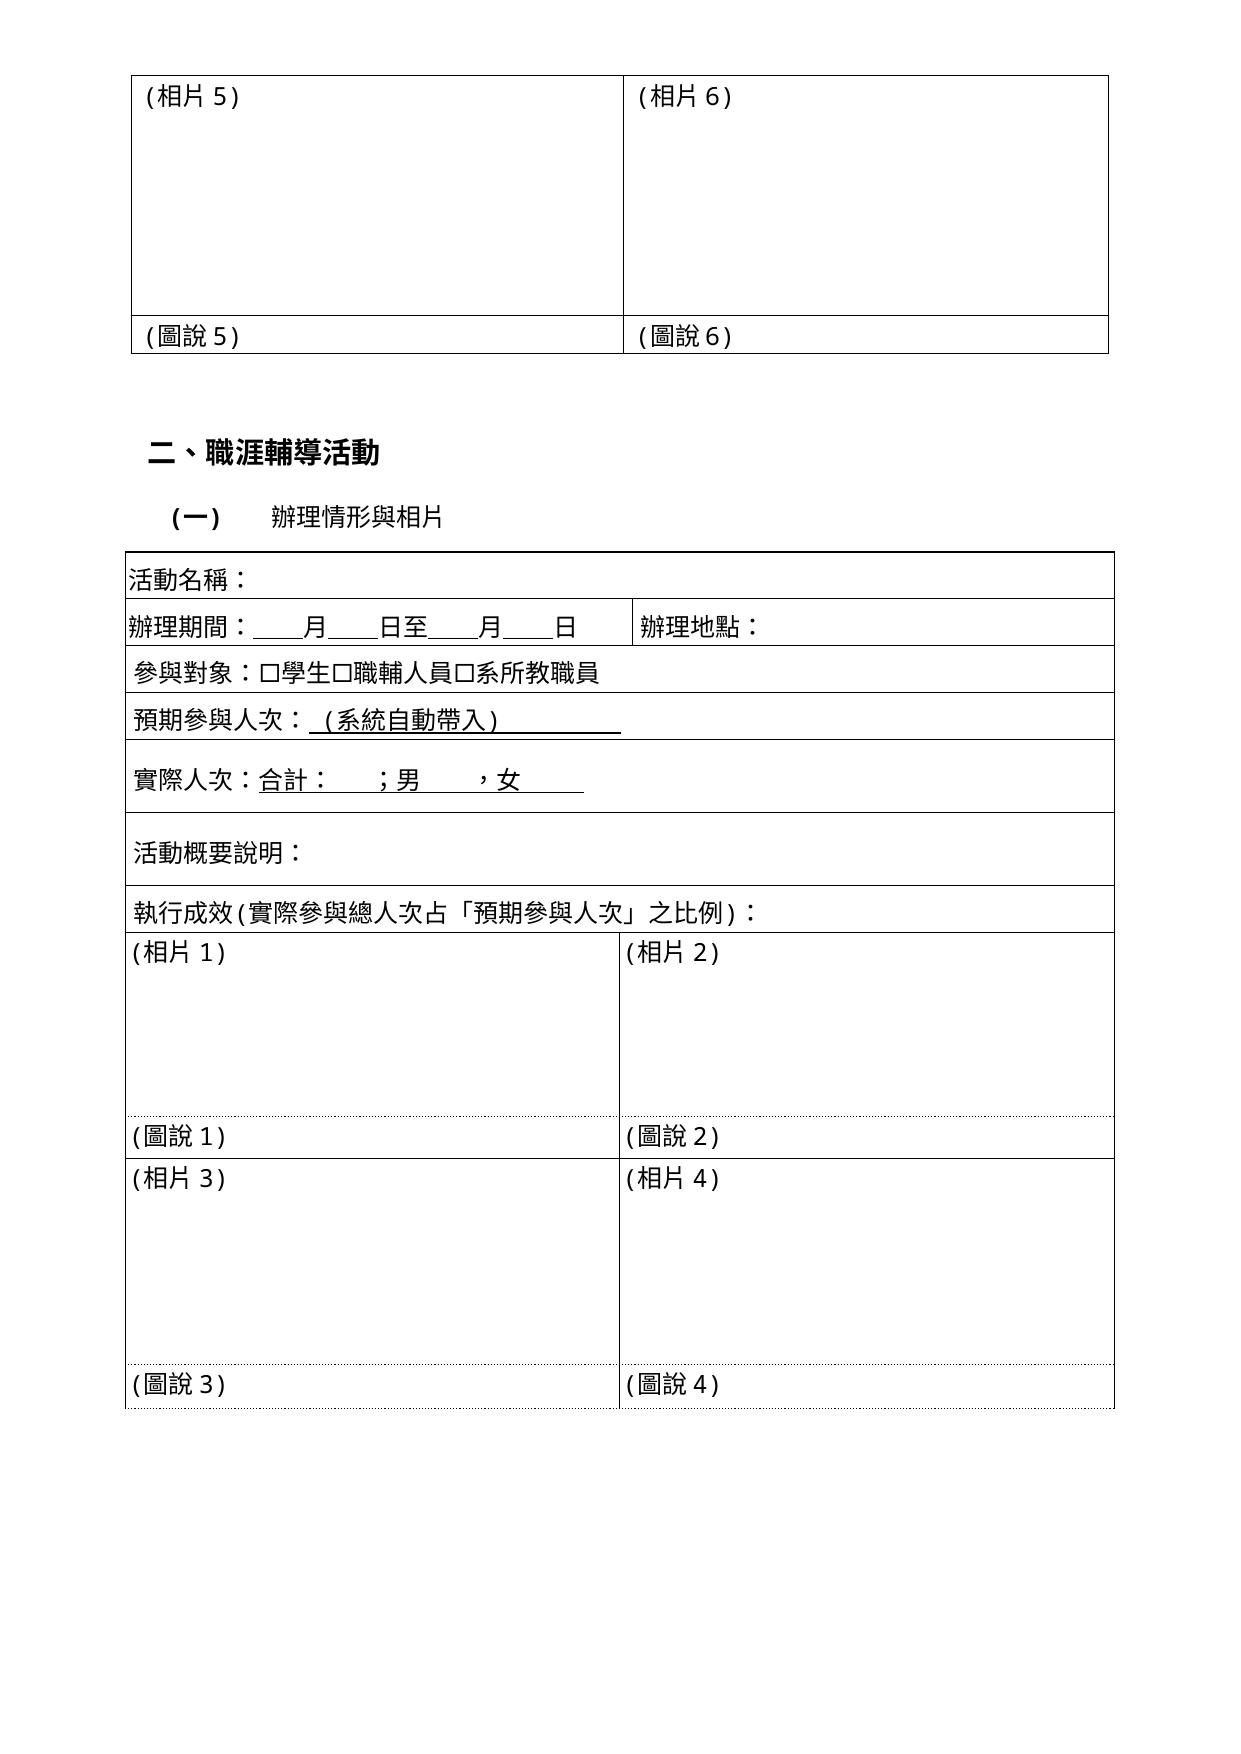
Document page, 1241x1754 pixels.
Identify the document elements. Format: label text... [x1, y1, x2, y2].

table_cell 活動概要說明： [126, 813, 1114, 885]
table_cell (相片5) [132, 76, 623, 315]
table_cell 實際人次：合計： ；男 ，女 [126, 740, 1114, 812]
table_cell (相片4) [620, 1159, 1114, 1364]
table_cell (相片3) [126, 1159, 619, 1364]
table_cell (圖說4) [620, 1364, 1114, 1408]
table_cell 執行成效(實際參與總人次占「預期參與人次」之比例)： [126, 886, 1114, 932]
table_cell (圖說3) [126, 1364, 619, 1408]
text 二、職涯輔導活動 [118, 426, 1122, 472]
table_cell (相片6) [624, 76, 1108, 315]
table_cell 預期參與人次： (系統自動帶入) [126, 693, 1114, 739]
list 辦理情形與相片 [168, 497, 1122, 533]
table_cell (圖說2) [620, 1116, 1114, 1157]
table_cell (相片1) [126, 933, 619, 1116]
table_cell (相片2) [620, 933, 1114, 1116]
table_cell (圖說1) [126, 1116, 619, 1157]
table_header 活動名稱： [126, 553, 1114, 598]
table_cell 參與對象：學生職輔人員系所教職員 [126, 646, 1114, 692]
table_cell 辦理期間：＿＿月＿＿日至＿＿月＿＿日 [126, 599, 632, 645]
table_cell 辦理地點： [633, 599, 1114, 645]
table_cell (圖說5) [132, 316, 623, 352]
table_cell (圖說6) [624, 316, 1108, 352]
